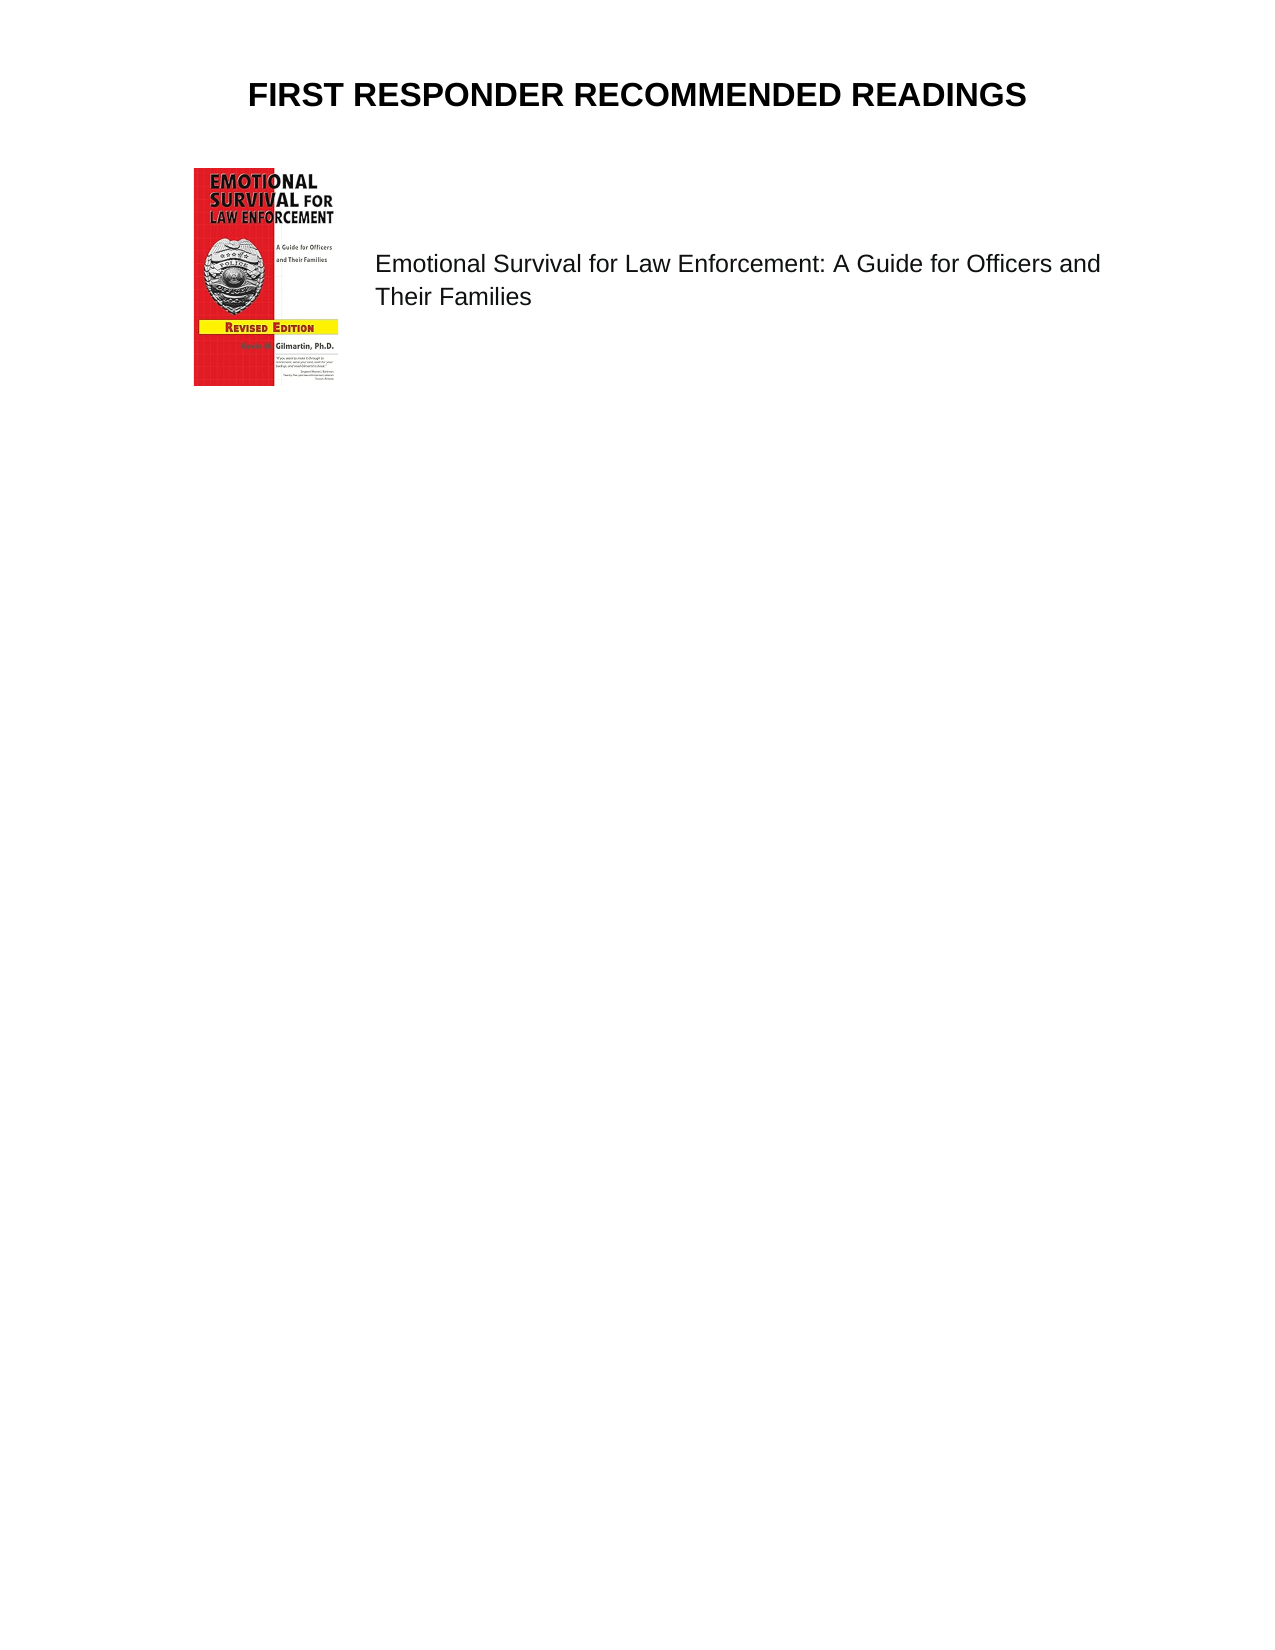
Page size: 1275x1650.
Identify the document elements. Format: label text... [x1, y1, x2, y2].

picture [193, 168, 339, 386]
text Emotional Survival for Law Enforcement: A Guide for Officers and Their Families [375, 249, 1125, 311]
